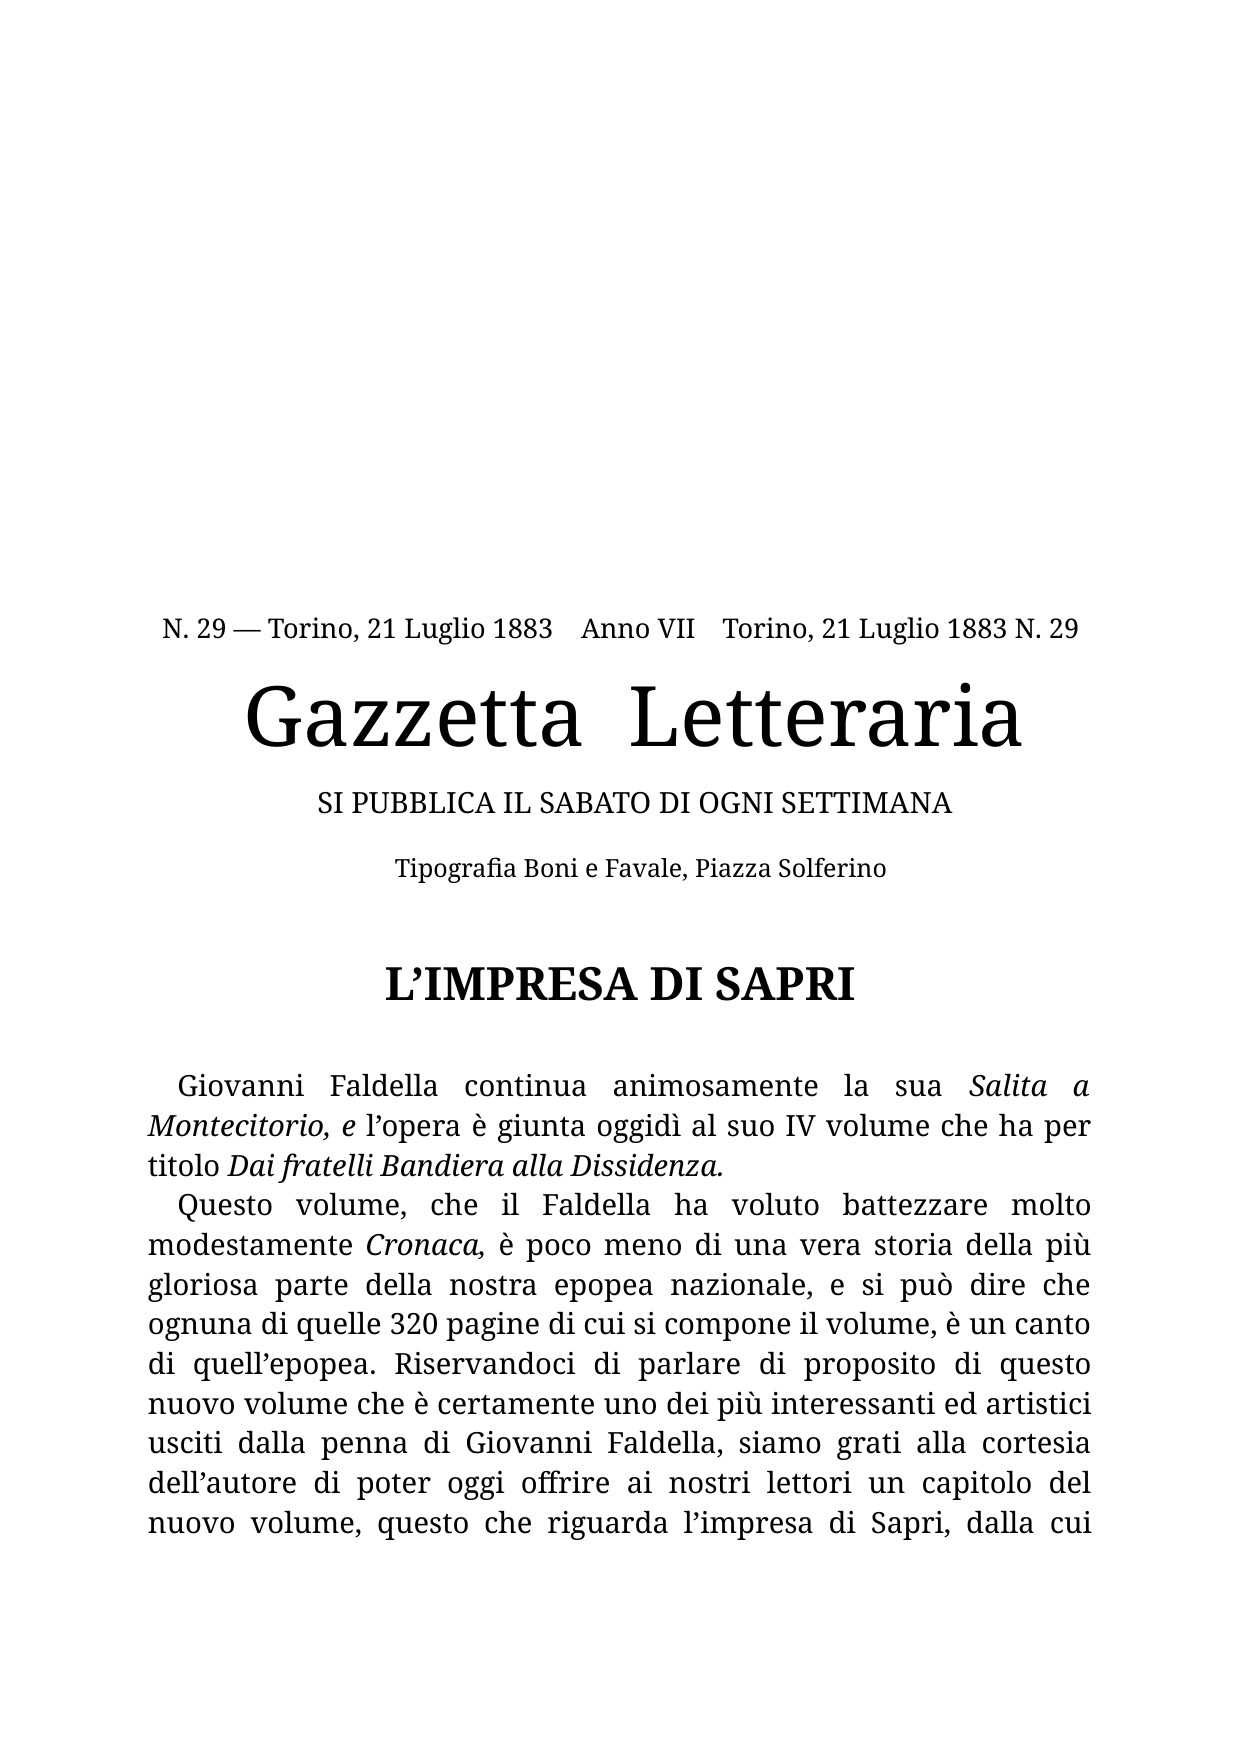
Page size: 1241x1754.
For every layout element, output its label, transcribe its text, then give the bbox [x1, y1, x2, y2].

table_header Torino, 21 Luglio 1883 N. 29 [709, 604, 1093, 652]
subtitle L’IMPRESA DI SAPRI [148, 951, 1093, 1013]
table_cell Gazzetta Letteraria [148, 652, 1093, 777]
table_header Anno VII [568, 604, 709, 652]
table_header N. 29 — Torino, 21 Luglio 1883 [148, 604, 567, 652]
text Tipografia Boni e Favale, Piazza Solferino [148, 828, 1093, 890]
text Giovanni Faldella continua animosamente la sua Salita a Montecitorio, e l’opera è giunta oggidì al suo IV volume che ha per titolo Dai fratelli Bandiera alla Dissidenza. [148, 1066, 1093, 1184]
text Questo volume, che il Faldella ha voluto battezzare molto modestamente Cronaca, è poco meno di una vera storia della più gloriosa parte della nostra epopea nazionale, e si può dire che ognuna di quelle 320 pagine di cui si compone il volume, è un canto di quell’epopea. Riservandoci di parlare di proposito di questo nuovo volume che è certamente uno dei più interessanti ed artistici usciti dalla penna di Giovanni Faldella, siamo grati alla cortesia dell’autore di poter oggi offrire ai nostri lettori un capitolo del nuovo volume, questo che riguarda l’impresa di Sapri, dalla cui [148, 1184, 1093, 1542]
table_cell SI PUBBLICA IL SABATO DI OGNI SETTIMANA [148, 777, 1093, 828]
